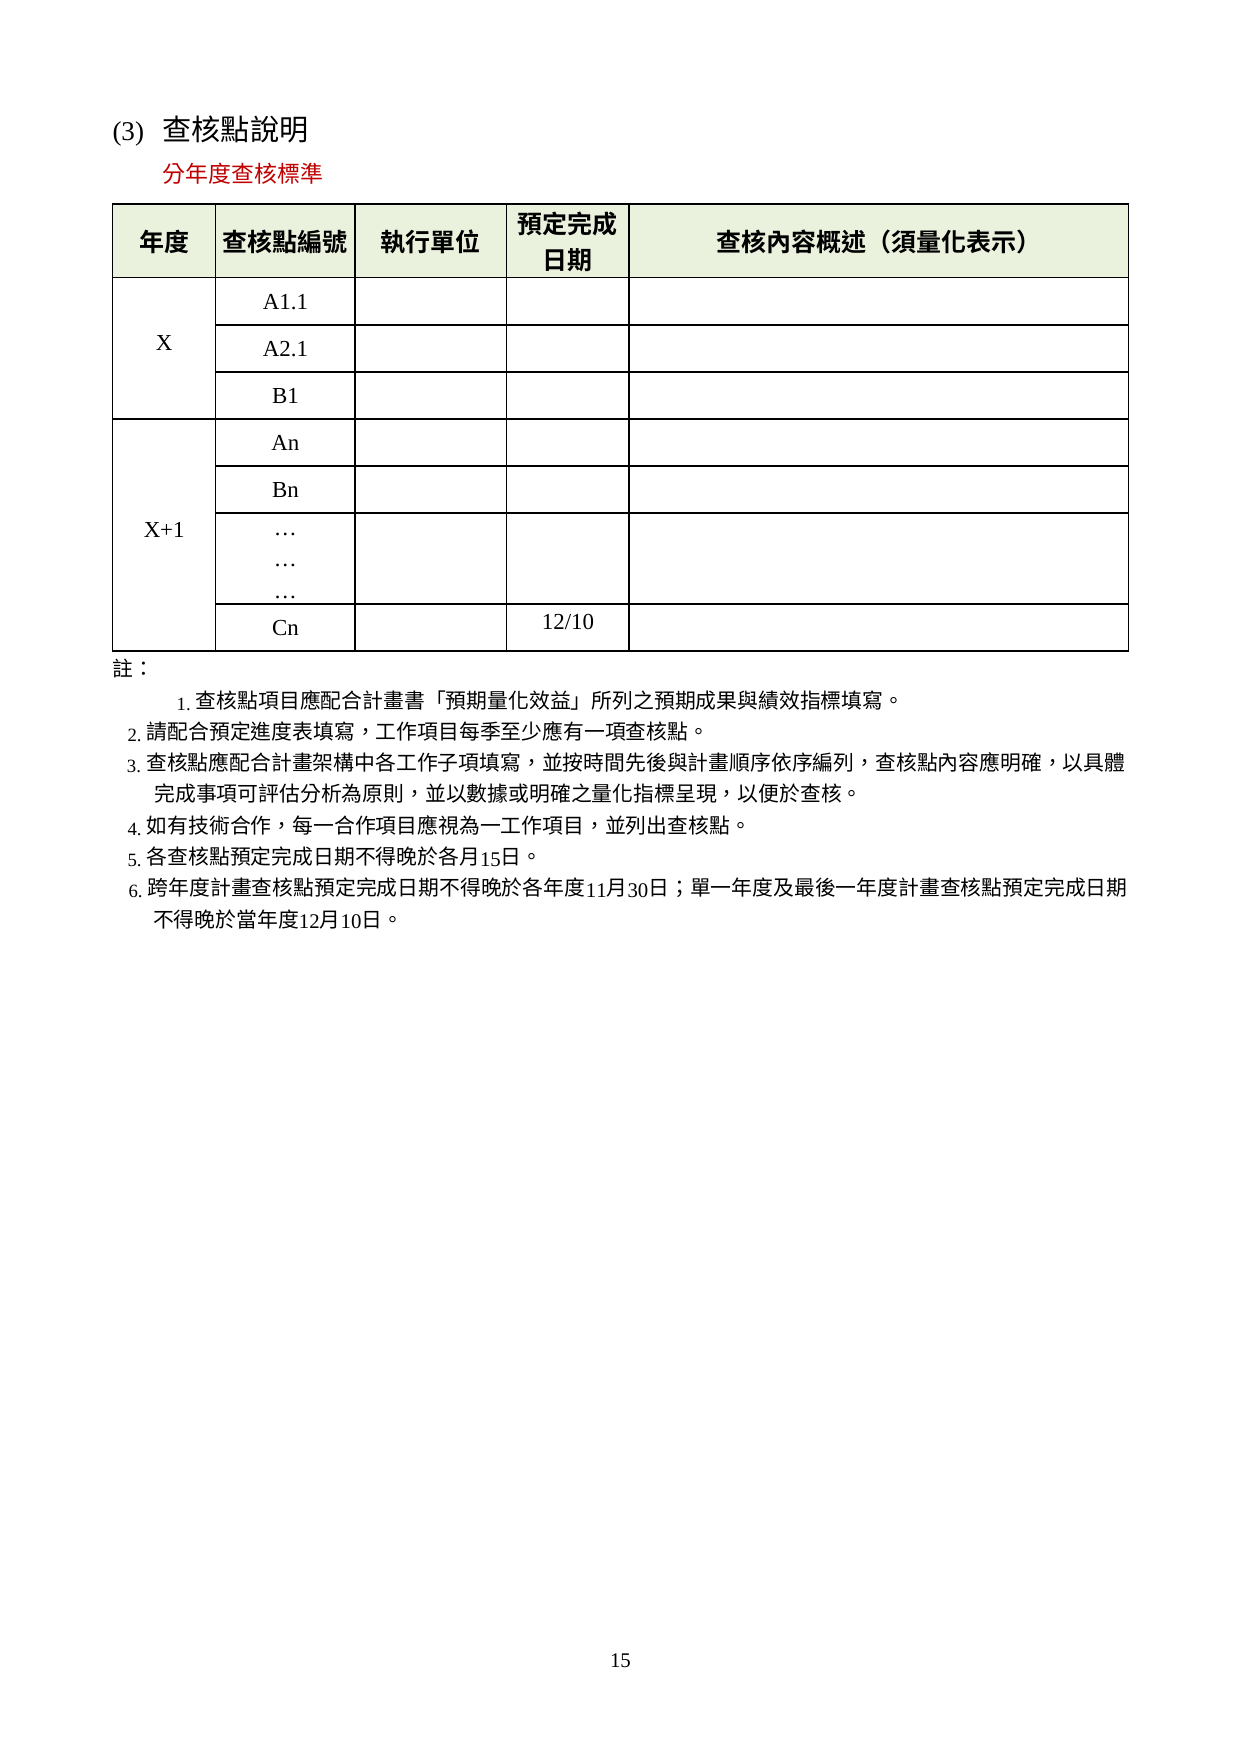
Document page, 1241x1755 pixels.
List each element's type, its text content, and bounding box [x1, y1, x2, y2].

table_header 年度 [113, 205, 215, 277]
table_cell [630, 420, 1128, 465]
table_cell [356, 467, 506, 512]
list 如有技術合作，每一合作項目應視為一工作項目，並列出查核點。 [127, 808, 1128, 839]
table_cell [507, 326, 628, 371]
table_cell [507, 467, 628, 512]
table_cell [630, 278, 1128, 324]
table_cell [630, 467, 1128, 512]
table_cell … … … [216, 514, 354, 603]
table_cell X+1 [113, 420, 215, 650]
table_cell A2.1 [216, 326, 354, 371]
table_cell Cn [216, 605, 354, 650]
table_cell [630, 373, 1128, 418]
table_cell [630, 514, 1128, 603]
table_cell [356, 278, 506, 324]
table_cell [507, 278, 628, 324]
table_header 預定完成日期 [507, 205, 628, 277]
table_cell [507, 373, 628, 418]
table_cell [356, 373, 506, 418]
list 查核點應配合計畫架構中各工作子項填寫，並按時間先後與計畫順序依序編列，查核點內容應明確，以具體完成事項可評估分析為原則，並以數據或明確之量化指標呈現，以便於查核。 [127, 746, 1128, 808]
table_cell Bn [216, 467, 354, 512]
table_cell X [113, 278, 215, 418]
table_cell [507, 514, 628, 603]
list 跨年度計畫查核點預定完成日期不得晚於各年度11月30日；單一年度及最後一年度計畫查核點預定完成日期不得晚於當年度12月10日。 [128, 871, 1128, 933]
list 請配合預定進度表填寫，工作項目每季至少應有一項查核點。 [127, 714, 1128, 746]
list 查核點說明 [112, 106, 1128, 149]
list 各查核點預定完成日期不得晚於各月15日。 [127, 839, 1128, 871]
table_cell [630, 605, 1128, 650]
table_header 查核內容概述（須量化表示） [630, 205, 1128, 277]
list 查核點項目應配合計畫書「預期量化效益」所列之預期成果與績效指標填寫。 [176, 683, 1128, 714]
text 註： [112, 652, 1128, 683]
table_cell An [216, 420, 354, 465]
table_cell A1.1 [216, 278, 354, 324]
table_cell [630, 326, 1128, 371]
table_header 查核點編號 [216, 205, 354, 277]
table_cell [356, 420, 506, 465]
table_cell [356, 326, 506, 371]
table_header 執行單位 [356, 205, 506, 277]
table_cell [356, 605, 506, 650]
table_cell 12/10 [507, 605, 628, 650]
table_cell [507, 420, 628, 465]
text 分年度查核標準 [162, 149, 1128, 190]
table_cell B1 [216, 373, 354, 418]
table_cell [356, 514, 506, 603]
